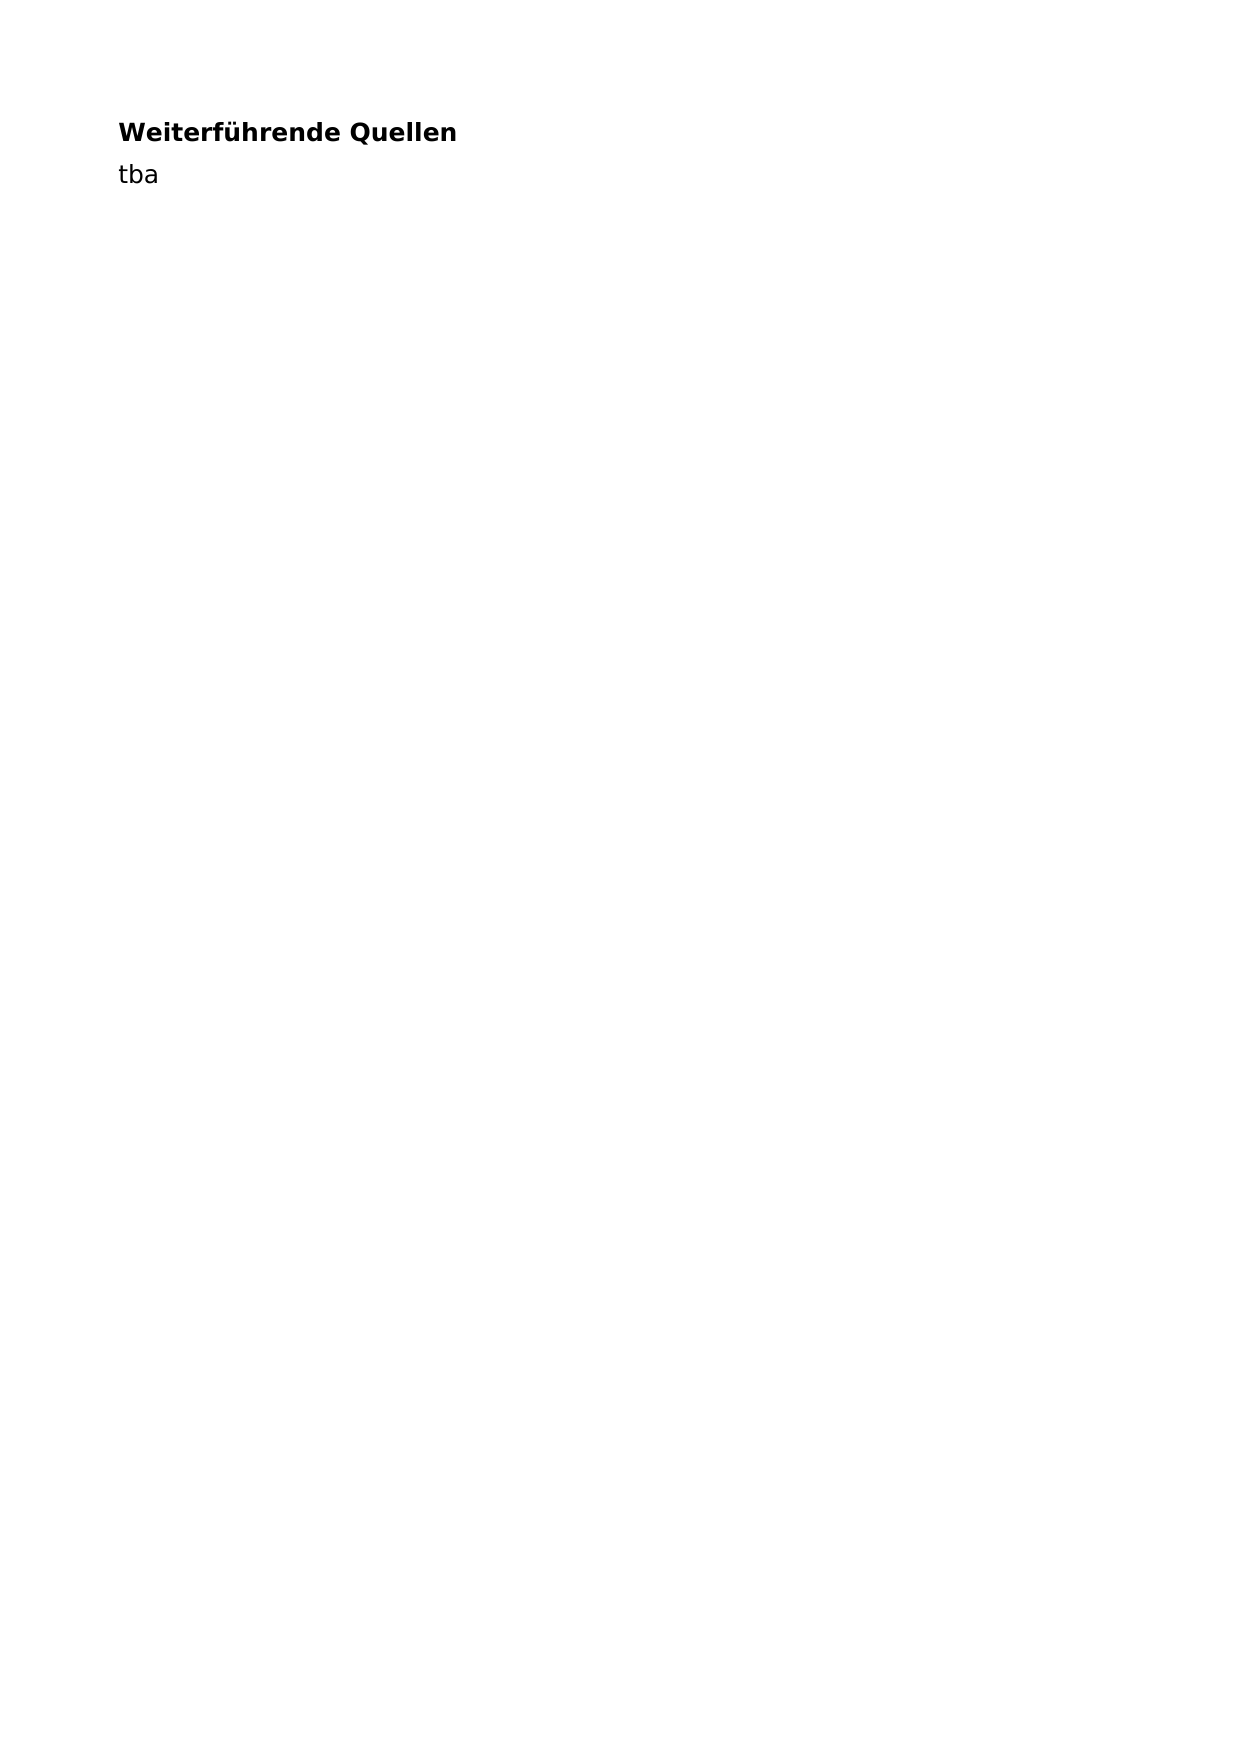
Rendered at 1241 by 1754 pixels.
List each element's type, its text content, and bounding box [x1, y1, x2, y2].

text tba [118, 160, 1122, 189]
subtitle Weiterführende Quellen [118, 118, 1122, 147]
